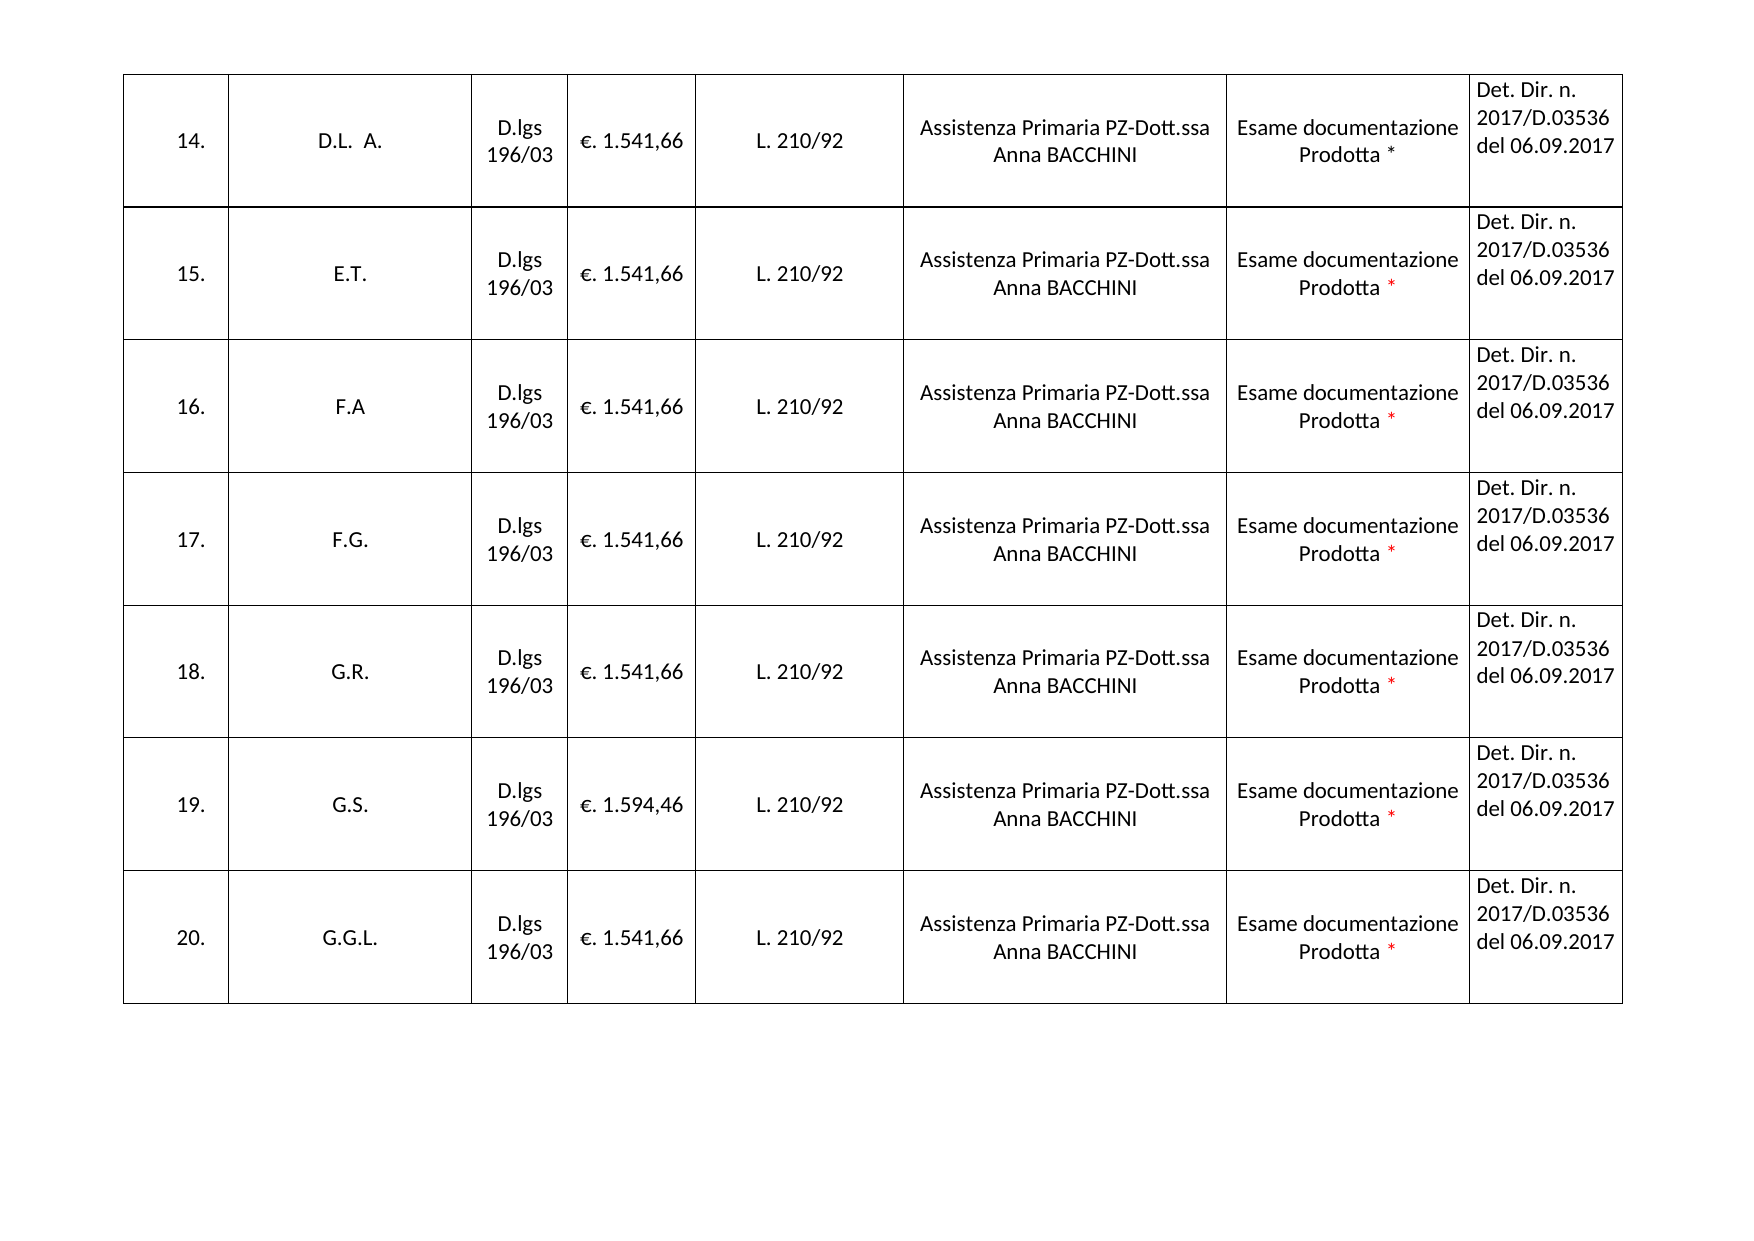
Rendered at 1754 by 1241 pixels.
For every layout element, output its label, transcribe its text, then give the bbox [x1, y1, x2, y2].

table_cell Esame documentazione Prodotta * [1227, 738, 1469, 870]
table_cell D.lgs 196/03 [472, 871, 567, 1003]
table_cell G.G.L. [229, 871, 471, 1003]
table_cell Esame documentazione Prodotta * [1227, 340, 1469, 472]
table_cell Esame documentazione Prodotta * [1227, 208, 1469, 339]
table_cell G.S. [229, 738, 471, 870]
table_cell G.R. [229, 606, 471, 737]
table_cell E.T. [229, 208, 471, 339]
table_cell Assistenza Primaria PZ-Dott.ssa Anna BACCHINI [904, 340, 1226, 472]
table_cell Esame documentazione Prodotta * [1227, 473, 1469, 604]
table_cell Assistenza Primaria PZ-Dott.ssa Anna BACCHINI [904, 606, 1226, 737]
table_cell Assistenza Primaria PZ-Dott.ssa Anna BACCHINI [904, 75, 1226, 206]
table_cell [124, 340, 228, 472]
table_cell L. 210/92 [696, 75, 903, 206]
table_cell [124, 606, 228, 737]
table_cell Det. Dir. n. 2017/D.03536 del 06.09.2017 [1470, 606, 1622, 737]
table_cell Det. Dir. n. 2017/D.03536 del 06.09.2017 [1470, 473, 1622, 604]
table_cell Assistenza Primaria PZ-Dott.ssa Anna BACCHINI [904, 871, 1226, 1003]
table_cell L. 210/92 [696, 208, 903, 339]
table_cell Assistenza Primaria PZ-Dott.ssa Anna BACCHINI [904, 208, 1226, 339]
table_cell L. 210/92 [696, 606, 903, 737]
table_cell €. 1.594,46 [568, 738, 695, 870]
table_cell [124, 738, 228, 870]
table_cell [124, 208, 228, 339]
table_cell L. 210/92 [696, 738, 903, 870]
table_cell F.G. [229, 473, 471, 604]
table_cell Det. Dir. n. 2017/D.03536 del 06.09.2017 [1470, 871, 1622, 1003]
table_cell €. 1.541,66 [568, 473, 695, 604]
table_cell D.lgs 196/03 [472, 606, 567, 737]
table_cell Esame documentazione Prodotta * [1227, 75, 1469, 206]
table_cell D.lgs 196/03 [472, 208, 567, 339]
table_cell D.lgs 196/03 [472, 75, 567, 206]
table_cell Det. Dir. n. 2017/D.03536 del 06.09.2017 [1470, 208, 1622, 339]
table_cell [124, 75, 228, 206]
table_cell F.A [229, 340, 471, 472]
table_cell L. 210/92 [696, 340, 903, 472]
table_cell Det. Dir. n. 2017/D.03536 del 06.09.2017 [1470, 738, 1622, 870]
table_cell D.lgs 196/03 [472, 473, 567, 604]
table_cell €. 1.541,66 [568, 606, 695, 737]
table_cell €. 1.541,66 [568, 208, 695, 339]
table_cell L. 210/92 [696, 473, 903, 604]
table_cell Esame documentazione Prodotta * [1227, 606, 1469, 737]
table_cell D.L. A. [229, 75, 471, 206]
table_cell Assistenza Primaria PZ-Dott.ssa Anna BACCHINI [904, 738, 1226, 870]
table_cell [124, 871, 228, 1003]
table_cell L. 210/92 [696, 871, 903, 1003]
table_cell Det. Dir. n. 2017/D.03536 del 06.09.2017 [1470, 75, 1622, 206]
table_cell €. 1.541,66 [568, 340, 695, 472]
table_cell Assistenza Primaria PZ-Dott.ssa Anna BACCHINI [904, 473, 1226, 604]
table_cell [124, 473, 228, 604]
table_cell D.lgs 196/03 [472, 340, 567, 472]
table_cell €. 1.541,66 [568, 75, 695, 206]
table_cell Det. Dir. n. 2017/D.03536 del 06.09.2017 [1470, 340, 1622, 472]
table_cell Esame documentazione Prodotta * [1227, 871, 1469, 1003]
table_cell D.lgs 196/03 [472, 738, 567, 870]
table_cell €. 1.541,66 [568, 871, 695, 1003]
